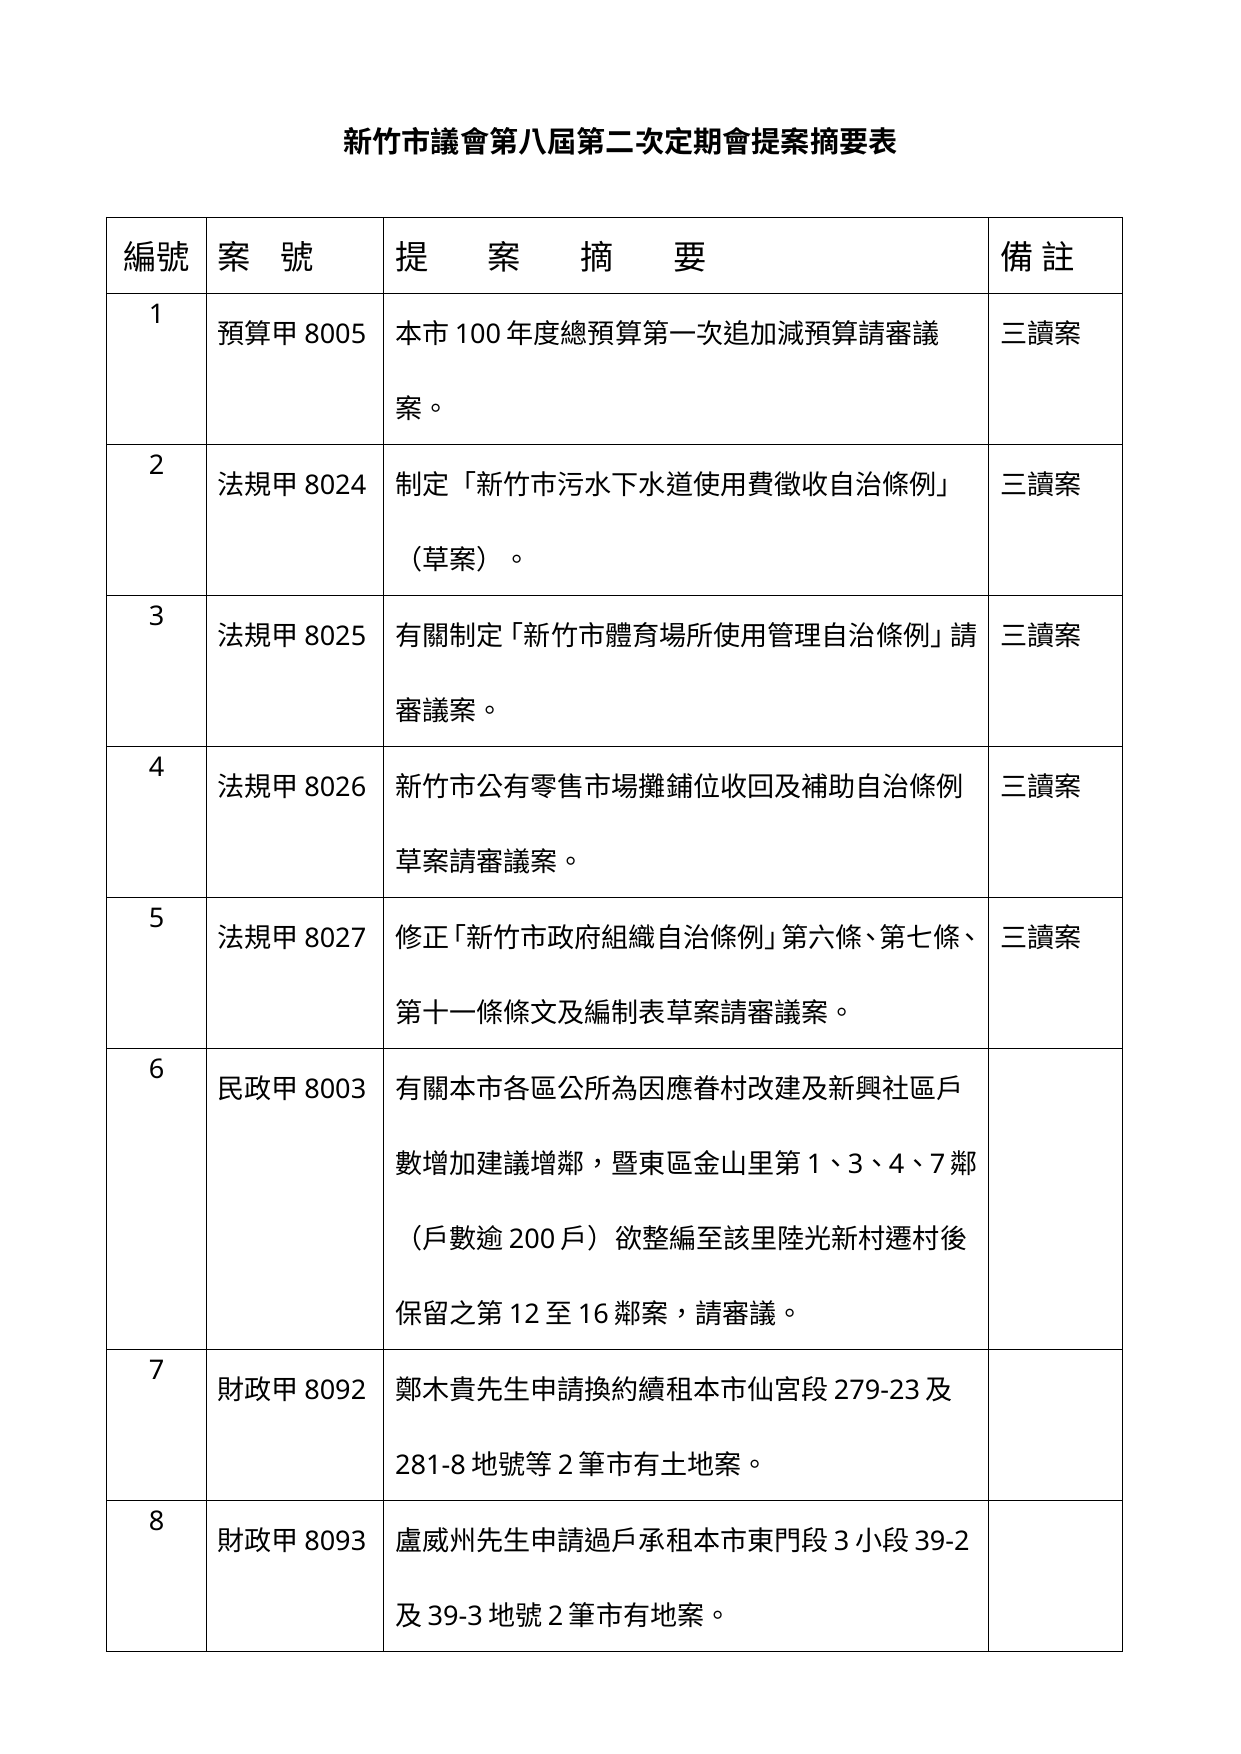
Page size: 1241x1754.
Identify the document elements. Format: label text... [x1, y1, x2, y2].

table_cell 4 [107, 747, 206, 897]
table_cell 三讀案 [989, 445, 1122, 595]
table_cell 有關制定「新竹市體育場所使用管理自治條例」請審議案。 [384, 596, 988, 746]
table_cell 法規甲8024 [207, 445, 383, 595]
table_cell 5 [107, 898, 206, 1048]
table_cell 三讀案 [989, 596, 1122, 746]
table_cell 8 [107, 1501, 206, 1651]
table_cell 本市100年度總預算第一次追加減預算請審議案。 [384, 294, 988, 444]
table_cell [989, 1350, 1122, 1500]
table_cell 1 [107, 294, 206, 444]
table_cell [989, 1049, 1122, 1349]
table_header 提 案 摘 要 [384, 218, 988, 293]
table_cell 3 [107, 596, 206, 746]
table_cell [989, 1501, 1122, 1651]
table_cell 三讀案 [989, 747, 1122, 897]
table_cell 新竹市公有零售市場攤鋪位收回及補助自治條例草案請審議案。 [384, 747, 988, 897]
table_cell 三讀案 [989, 294, 1122, 444]
table_cell 法規甲8026 [207, 747, 383, 897]
table_cell 鄭木貴先生申請換約續租本市仙宮段279-23及281-8地號等2筆市有土地案。 [384, 1350, 988, 1500]
table_header 編號 [107, 218, 206, 293]
table_cell 法規甲8025 [207, 596, 383, 746]
table_cell 財政甲8092 [207, 1350, 383, 1500]
table_cell 預算甲8005 [207, 294, 383, 444]
table_cell 有關本市各區公所為因應眷村改建及新興社區戶數增加建議增鄰，暨東區金山里第1、3、4、7鄰（戶數逾200戶）欲整編至該里陸光新村遷村後保留之第12至16鄰案，請審議。 [384, 1049, 988, 1349]
table_cell 修正「新竹市政府組織自治條例」第六條、第七條、第十一條條文及編制表草案請審議案。 [384, 898, 988, 1048]
table_cell 法規甲8027 [207, 898, 383, 1048]
table_header 備 註 [989, 218, 1122, 293]
table_cell 6 [107, 1049, 206, 1349]
table_cell 民政甲8003 [207, 1049, 383, 1349]
table_cell 制定「新竹巿污水下水道使用費徵收自治條例」（草案）。 [384, 445, 988, 595]
table_cell 盧威州先生申請過戶承租本市東門段3小段39-2及39-3地號2筆市有地案。 [384, 1501, 988, 1651]
table_cell 三讀案 [989, 898, 1122, 1048]
table_cell 財政甲8093 [207, 1501, 383, 1651]
table_header 案 號 [207, 218, 383, 293]
table_cell 2 [107, 445, 206, 595]
table_cell 7 [107, 1350, 206, 1500]
text 新竹市議會第八屆第二次定期會提案摘要表 [118, 104, 1122, 217]
